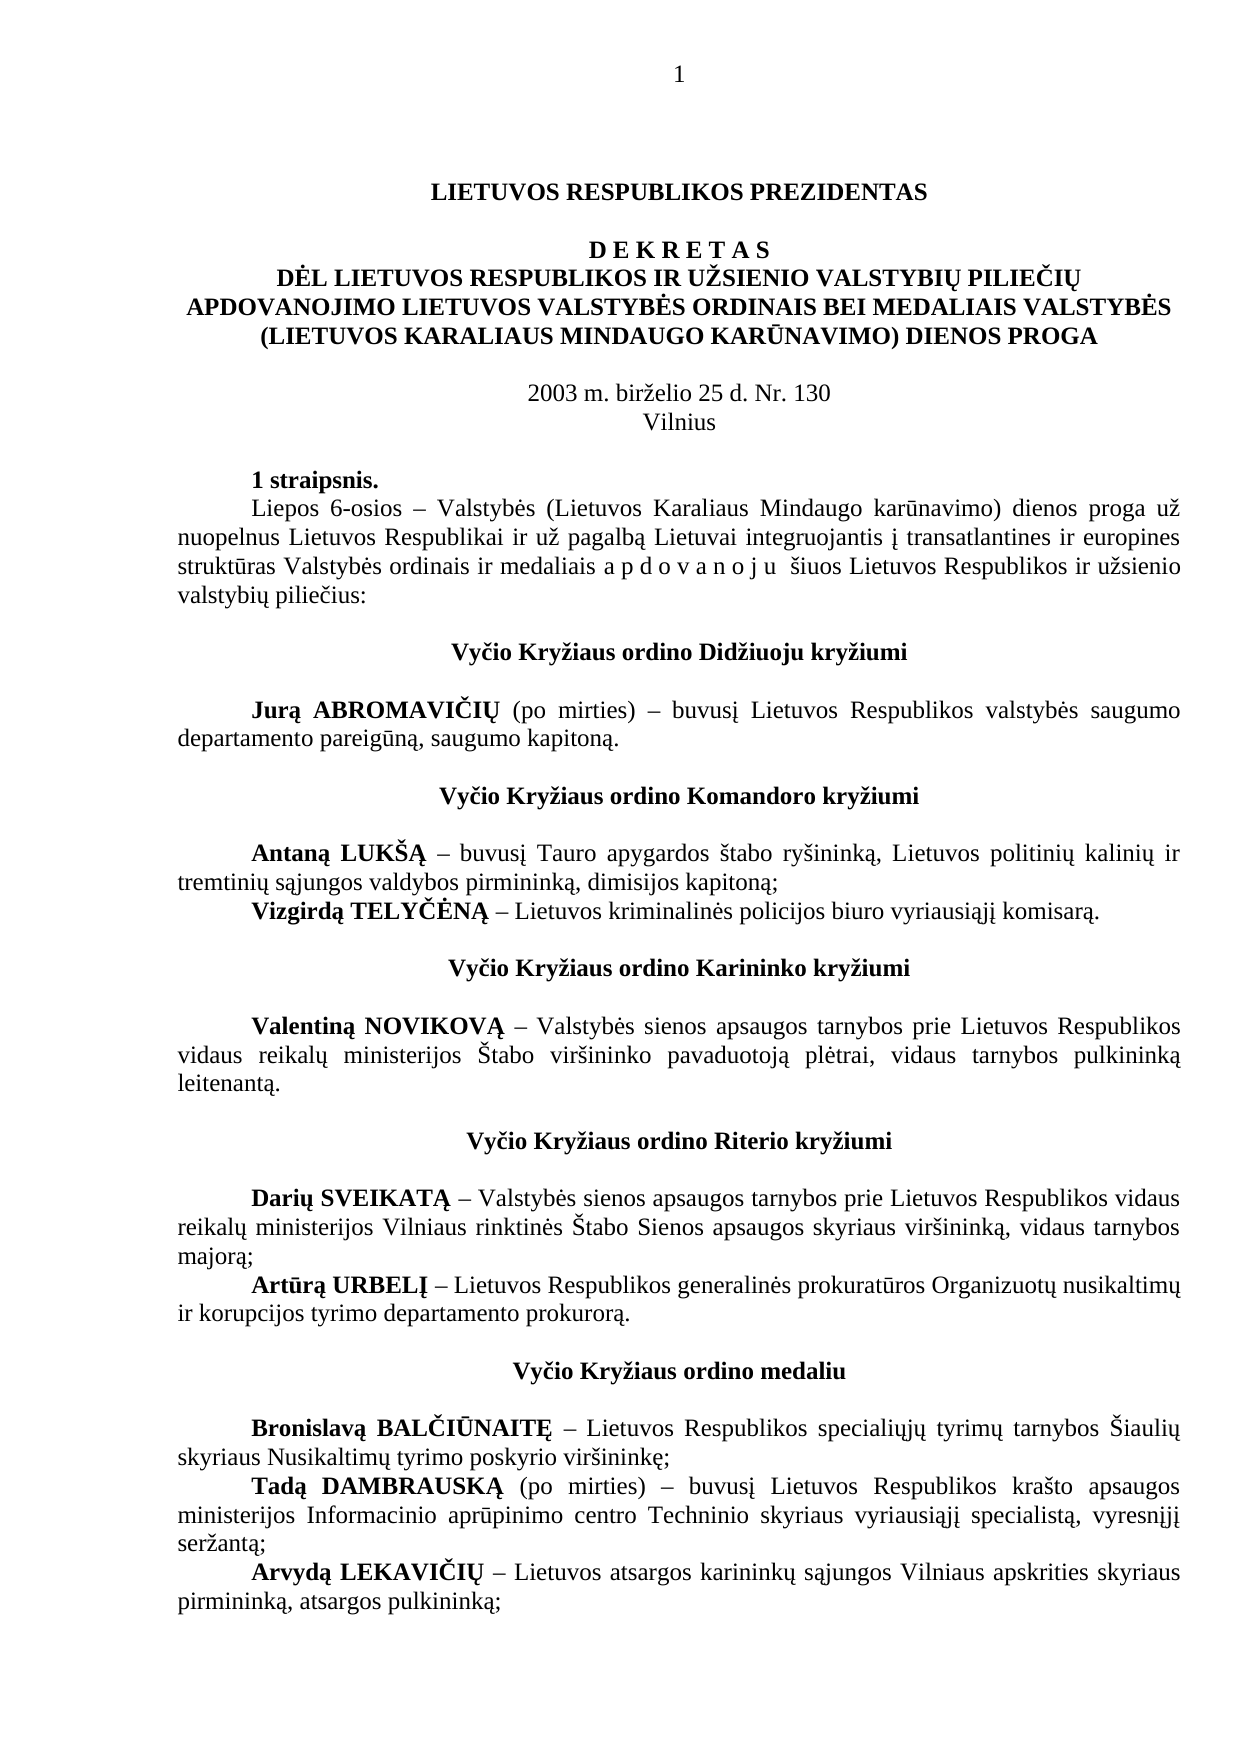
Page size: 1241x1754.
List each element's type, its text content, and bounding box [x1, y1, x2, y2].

text Valentiną NOVIKOVĄ – Valstybės sienos apsaugos tarnybos prie Lietuvos Respublikos vidaus reikalų ministerijos Štabo viršininko pavaduotoją plėtrai, vidaus tarnybos pulkininką leitenantą. [177, 1011, 1181, 1097]
text Vizgirdą TELYČĖNĄ – Lietuvos kriminalinės policijos biuro vyriausiąjį komisarą. [177, 896, 1181, 925]
text 1 straipsnis. [177, 465, 1181, 493]
text Vyčio Kryžiaus ordino Riterio kryžiumi [177, 1126, 1181, 1155]
text Vyčio Kryžiaus ordino Komandoro kryžiumi [177, 781, 1181, 810]
text Vyčio Kryžiaus ordino medaliu [177, 1356, 1181, 1385]
text Jurą ABROMAVIČIŲ (po mirties) – buvusį Lietuvos Respublikos valstybės saugumo departamento pareigūną, saugumo kapitoną. [177, 695, 1181, 752]
text Vyčio Kryžiaus ordino Didžiuoju kryžiumi [177, 637, 1181, 666]
text Darių SVEIKATĄ – Valstybės sienos apsaugos tarnybos prie Lietuvos Respublikos vidaus reikalų ministerijos Vilniaus rinktinės Štabo Sienos apsaugos skyriaus viršininką, vidaus tarnybos majorą; [177, 1183, 1181, 1270]
text Artūrą URBELĮ – Lietuvos Respublikos generalinės prokuratūros Organizuotų nusikaltimų ir korupcijos tyrimo departamento prokurorą. [177, 1270, 1181, 1327]
text Vilnius [177, 407, 1181, 436]
text Arvydą LEKAVIČIŲ – Lietuvos atsargos karininkų sąjungos Vilniaus apskrities skyriaus pirmininką, atsargos pulkininką; [177, 1557, 1181, 1615]
text LIETUVOS RESPUBLIKOS PREZIDENTAS [177, 177, 1181, 206]
text Vyčio Kryžiaus ordino Karininko kryžiumi [177, 953, 1181, 982]
text 2003 m. birželio 25 d. Nr. 130 [177, 378, 1181, 407]
text Tadą DAMBRAUSKĄ (po mirties) – buvusį Lietuvos Respublikos krašto apsaugos ministerijos Informacinio aprūpinimo centro Techninio skyriaus vyriausiąjį specialistą, vyresnįjį seržantą; [177, 1471, 1181, 1557]
text Liepos 6-osios – Valstybės (Lietuvos Karaliaus Mindaugo karūnavimo) dienos proga už nuopelnus Lietuvos Respublikai ir už pagalbą Lietuvai integruojantis į transatlantines ir europines struktūras Valstybės ordinais ir medaliais apdovanoju šiuos Lietuvos Respublikos ir užsienio valstybių piliečius: [177, 493, 1181, 608]
text D E K R E T A S [177, 235, 1181, 263]
text Antaną LUKŠĄ – buvusį Tauro apygardos štabo ryšininką, Lietuvos politinių kalinių ir tremtinių sąjungos valdybos pirmininką, dimisijos kapitoną; [177, 838, 1181, 896]
text DĖL LIETUVOS RESPUBLIKOS IR UŽSIENIO VALSTYBIŲ PILIEČIŲ APDOVANOJIMO LIETUVOS VALSTYBĖS ORDINAIS BEI MEDALIAIS VALSTYBĖS (LIETUVOS KARALIAUS MINDAUGO KARŪNAVIMO) DIENOS PROGA [177, 263, 1181, 350]
text Bronislavą BALČIŪNAITĘ – Lietuvos Respublikos specialiųjų tyrimų tarnybos Šiaulių skyriaus Nusikaltimų tyrimo poskyrio viršininkę; [177, 1413, 1181, 1471]
